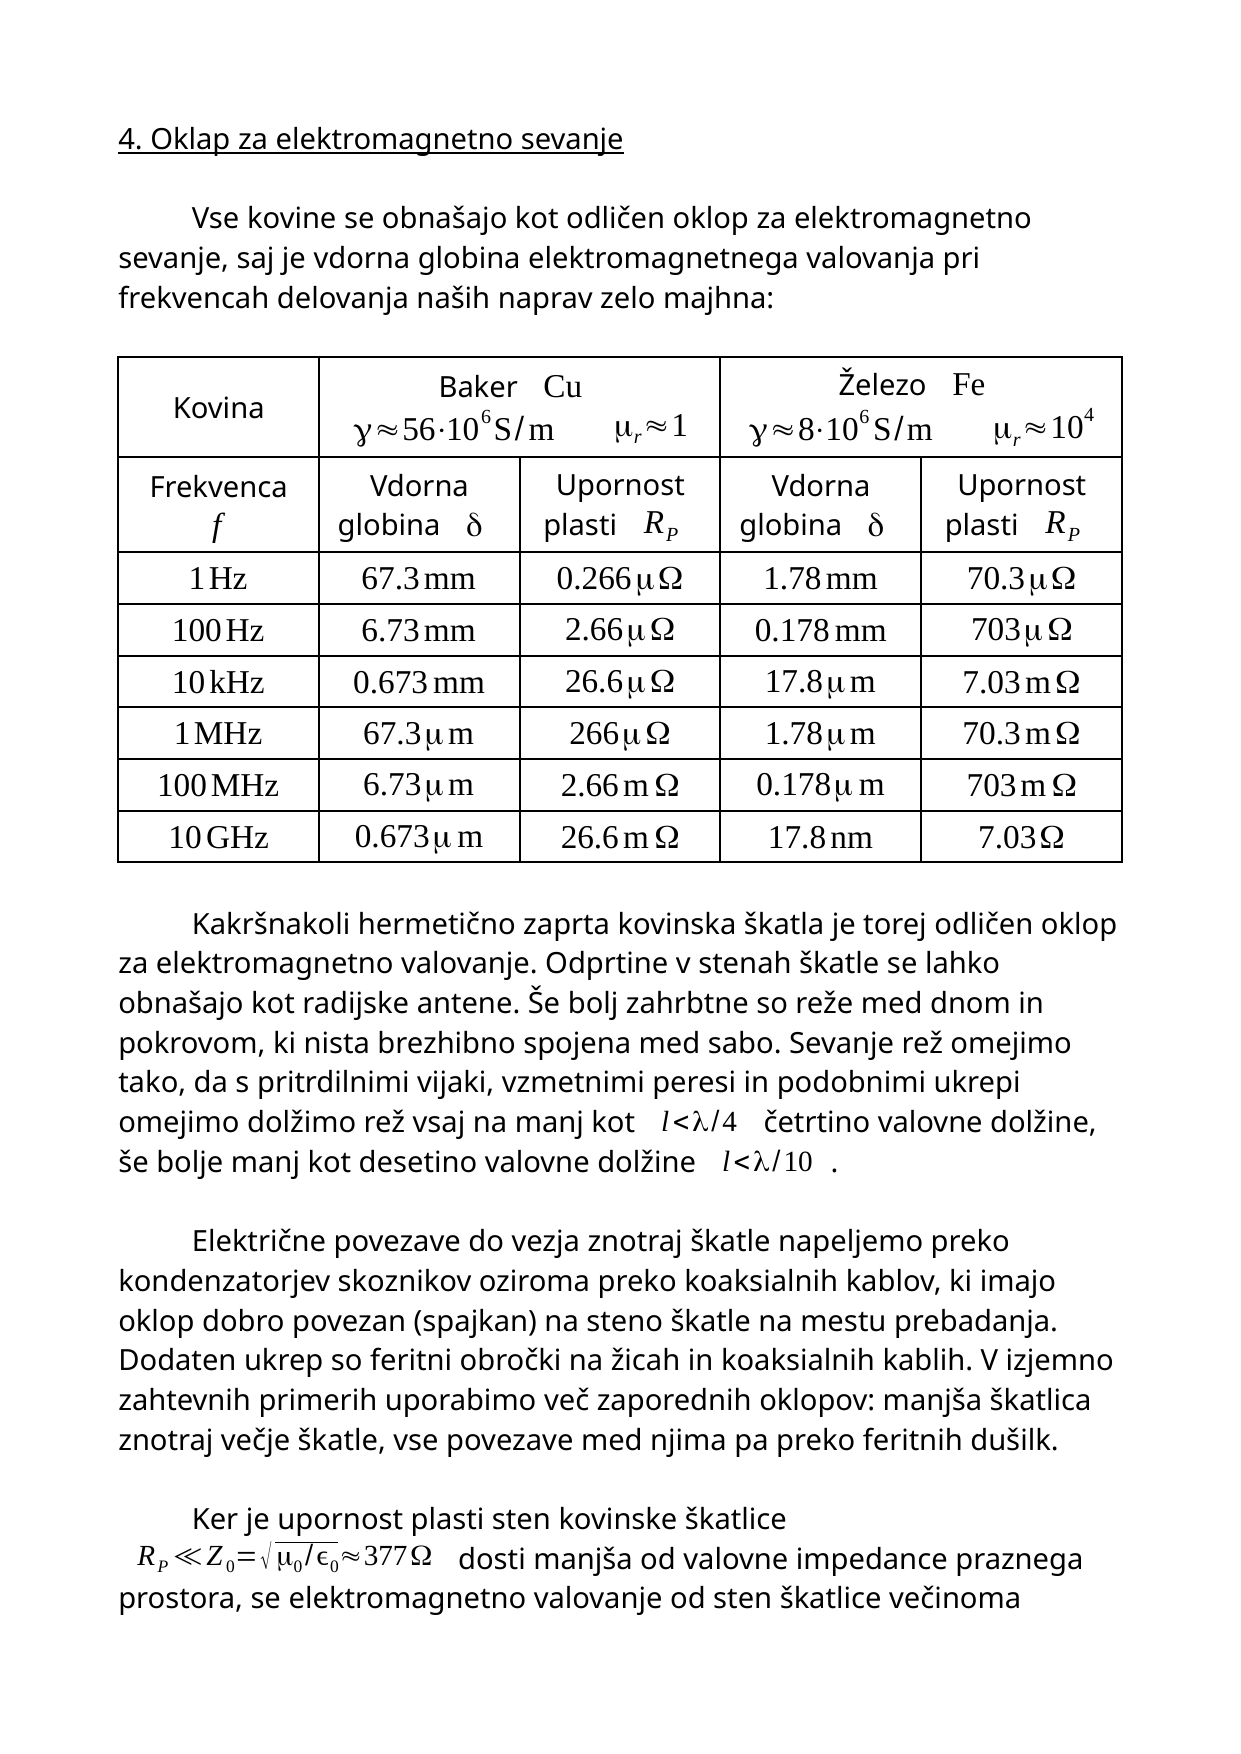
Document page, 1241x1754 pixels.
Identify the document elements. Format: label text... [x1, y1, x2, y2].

table_cell [119, 605, 318, 654]
table_header Železo [721, 358, 1121, 456]
text 4. Oklap za elektromagnetno sevanje [118, 118, 1122, 158]
table_cell [119, 708, 318, 758]
table_cell Frekvenca [119, 458, 318, 551]
table_cell Vdorna globina [320, 458, 519, 551]
table_cell [721, 657, 920, 706]
table_cell Vdorna globina [721, 458, 920, 551]
table_cell [320, 708, 519, 758]
table_cell [922, 553, 1121, 603]
table_header Kovina [119, 358, 318, 456]
table_cell [320, 605, 519, 654]
text Kakršnakoli hermetično zaprta kovinska škatla je torej odličen oklop za elektromagnetno valovanje. Odprtine v stenah škatle se lahko obnašajo kot radijske antene. Še bolj zahrbtne so reže med dnom in pokrovom, ki nista brezhibno spojena med sabo. Sevanje rež omejimo tako, da s pritrdilnimi vijaki, vzmetnimi peresi in podobnimi ukrepi omejimo dolžimo rež vsaj na manj kot četrtino valovne dolžine, še bolje manj kot desetino valovne dolžine . [118, 903, 1122, 1181]
table_cell [320, 760, 519, 809]
table_cell [521, 605, 719, 654]
table_cell [922, 657, 1121, 706]
text Vse kovine se obnašajo kot odličen oklop za elektromagnetno sevanje, saj je vdorna globina elektromagnetnega valovanja pri frekvencah delovanja naših naprav zelo majhna: [118, 197, 1122, 317]
table_cell [521, 812, 719, 861]
table_cell [922, 812, 1121, 861]
table_cell [721, 760, 920, 809]
table_cell Upornost plasti [922, 458, 1121, 551]
table_header Baker [320, 358, 719, 456]
table_cell [320, 657, 519, 706]
table_cell [721, 708, 920, 758]
table_cell [320, 553, 519, 603]
table_cell [521, 553, 719, 603]
table_cell [521, 760, 719, 809]
table_cell [922, 760, 1121, 809]
table_cell [521, 708, 719, 758]
table_cell [721, 553, 920, 603]
table_cell [721, 605, 920, 654]
table_cell [922, 605, 1121, 654]
text Ker je upornost plasti sten kovinske škatlice dosti manjša od valovne impedance praznega prostora, se elektromagnetno valovanje od sten škatlice večinoma odbije. Le majhen del moči vpadnega vala se v stenah škatlice pretvori v toploto. Zaprta kovinska škatlica se tedaj obnaša kot votlinski rezonator z visoko kvaliteto : [118, 1498, 1122, 1617]
table_cell [119, 657, 318, 706]
table_cell [320, 812, 519, 861]
table_cell [119, 553, 318, 603]
table_cell [119, 812, 318, 861]
table_cell [922, 708, 1121, 758]
text Električne povezave do vezja znotraj škatle napeljemo preko kondenzatorjev skoznikov oziroma preko koaksialnih kablov, ki imajo oklop dobro povezan (spajkan) na steno škatle na mestu prebadanja. Dodaten ukrep so feritni obročki na žicah in koaksialnih kablih. V izjemno zahtevnih primerih uporabimo več zaporednih oklopov: manjša škatlica znotraj večje škatle, vse povezave med njima pa preko feritnih dušilk. [118, 1221, 1122, 1459]
table_cell [521, 657, 719, 706]
table_cell Upornost plasti [521, 458, 719, 551]
table_cell [721, 812, 920, 861]
table_cell [119, 760, 318, 809]
